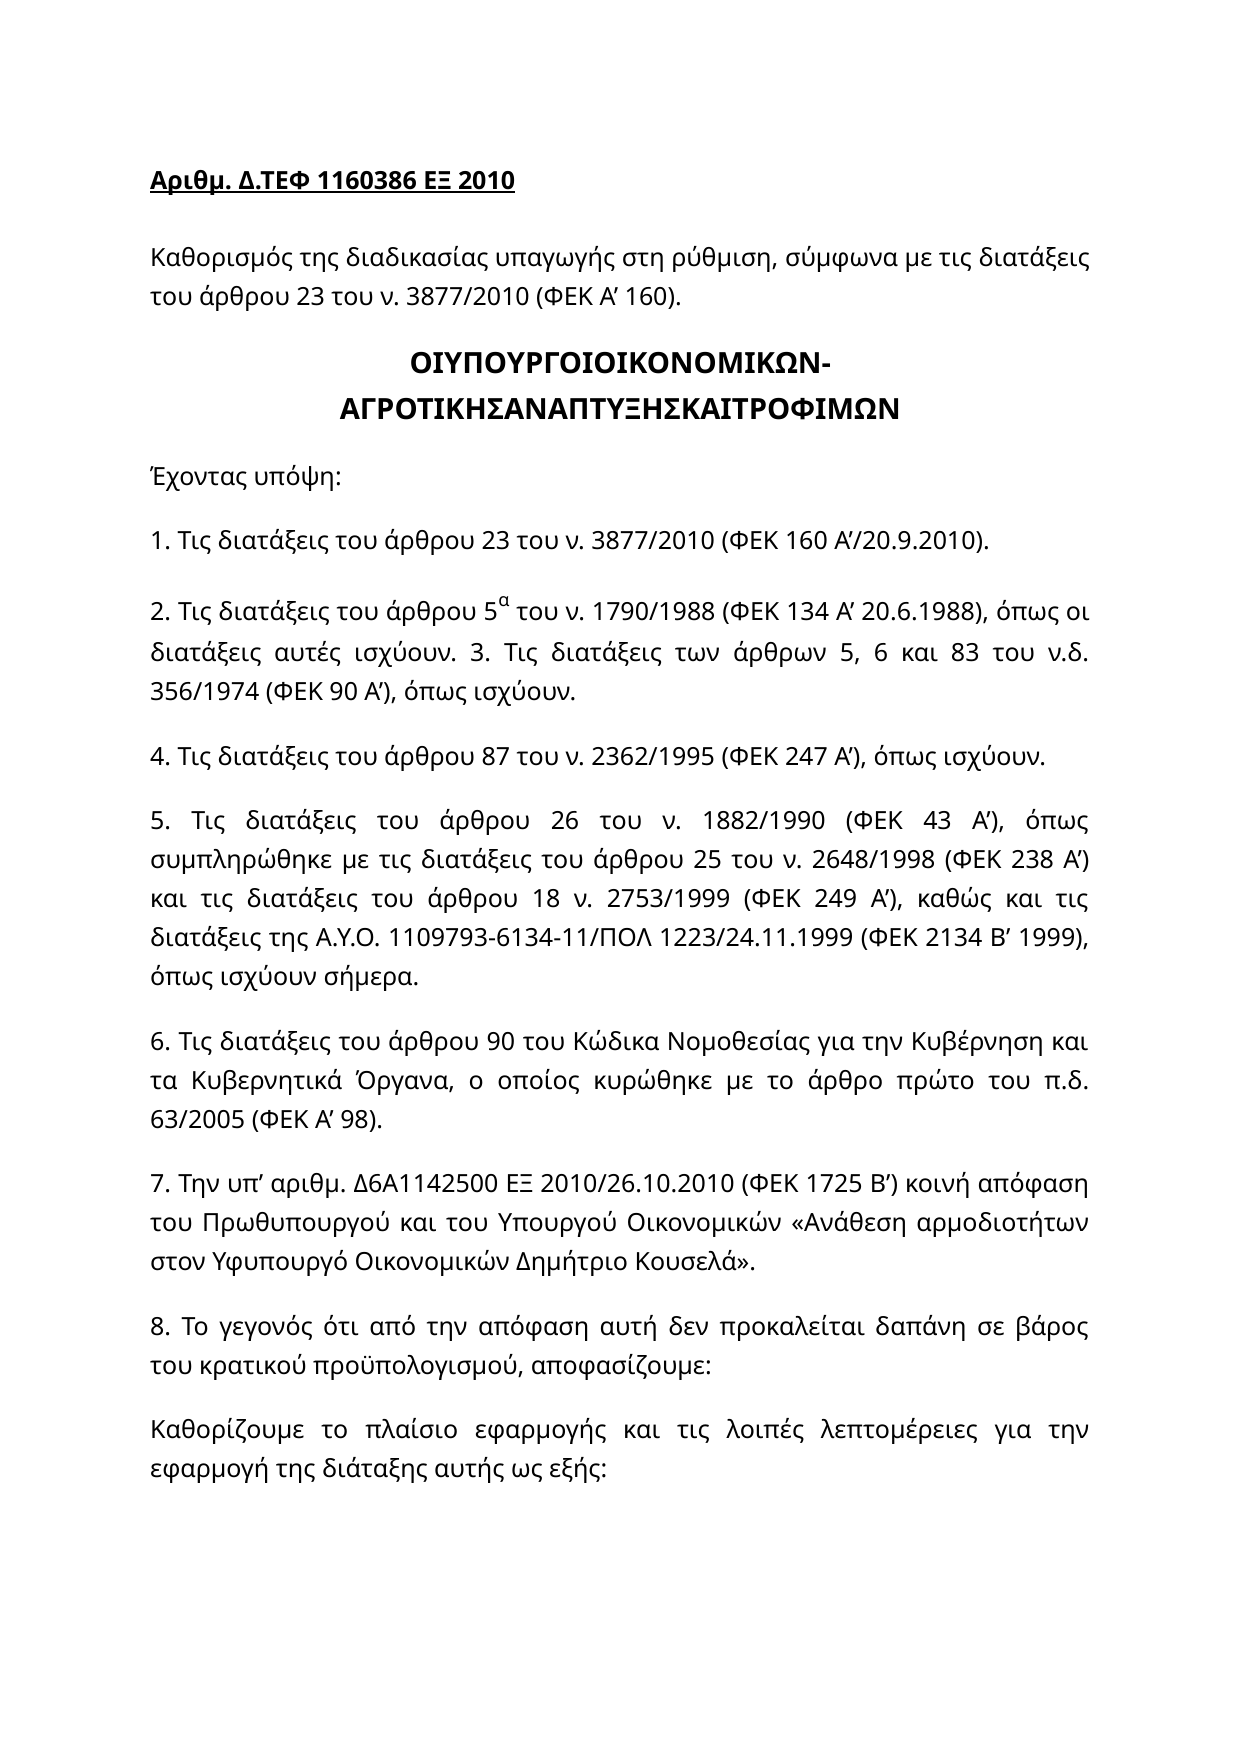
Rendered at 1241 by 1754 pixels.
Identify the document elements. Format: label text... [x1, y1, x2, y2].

text Καθορίζουμε το πλαίσιο εφαρμογής και τις λοιπές λεπτομέρειες για την εφαρμογή της διάταξης αυτής ως εξής: [150, 1411, 1090, 1485]
text 5. Τις διατάξεις του άρθρου 26 του ν. 1882/1990 (ΦΕΚ 43 Α’), όπως συμπληρώθηκε με τις διατάξεις του άρθρου 25 του ν. 2648/1998 (ΦΕΚ 238 Α’) και τις διατάξεις του άρθρου 18 ν. 2753/1999 (ΦΕΚ 249 Α’), καθώς και τις διατάξεις της Α.Υ.Ο. 1109793-6134-11/ΠΟΛ 1223/24.11.1999 (ΦΕΚ 2134 Β’ 1999), όπως ισχύουν σήμερα. [150, 802, 1090, 993]
title Αριθμ. Δ.ΤΕΦ 1160386 ΕΞ 2010 [150, 162, 1090, 197]
text 8. Το γεγονός ότι από την απόφαση αυτή δεν προκαλείται δαπάνη σε βάρος του κρατικού προϋπολογισμού, αποφασίζουμε: [150, 1308, 1090, 1381]
text 1. Τις διατάξεις του άρθρου 23 του ν. 3877/2010 (ΦΕΚ 160 Α’/20.9.2010). [150, 523, 1090, 557]
text Έχοντας υπόψη: [150, 459, 1090, 493]
text 2. Τις διατάξεις του άρθρου 5α του ν. 1790/1988 (ΦΕΚ 134 Α’ 20.6.1988), όπως οι διατάξεις αυτές ισχύουν. 3. Τις διατάξεις των άρθρων 5, 6 και 83 του ν.δ. 356/1974 (ΦΕΚ 90 Α’), όπως ισχύουν. [150, 587, 1090, 708]
text 7. Την υπ’ αριθμ. Δ6Α1142500 ΕΞ 2010/26.10.2010 (ΦΕΚ 1725 Β’) κοινή απόφαση του Πρωθυπουργού και του Υπουργού Οικονομικών «Ανάθεση αρμοδιοτήτων στον Υφυπουργό Οικονομικών Δημήτριο Κουσελά». [150, 1166, 1090, 1278]
text Καθορισμός της διαδικασίας υπαγωγής στη ρύθμιση, σύμφωνα με τις διατάξεις του άρθρου 23 του ν. 3877/2010 (ΦΕΚ Α’ 160). [150, 239, 1090, 312]
text 4. Τις διατάξεις του άρθρου 87 του ν. 2362/1995 (ΦΕΚ 247 Α’), όπως ισχύουν. [150, 738, 1090, 772]
text ΟΙΥΠΟΥΡΓΟΙΟΙΚΟΝΟΜΙΚΩΝ-ΑΓΡΟΤΙΚΗΣΑΝΑΠΤΥΞΗΣΚΑΙΤΡΟΦΙΜΩΝ [150, 342, 1090, 428]
text 6. Τις διατάξεις του άρθρου 90 του Κώδικα Νομοθεσίας για την Κυβέρνηση και τα Κυβερνητικά Όργανα, ο οποίος κυρώθηκε με το άρθρο πρώτο του π.δ. 63/2005 (ΦΕΚ Α’ 98). [150, 1023, 1090, 1136]
